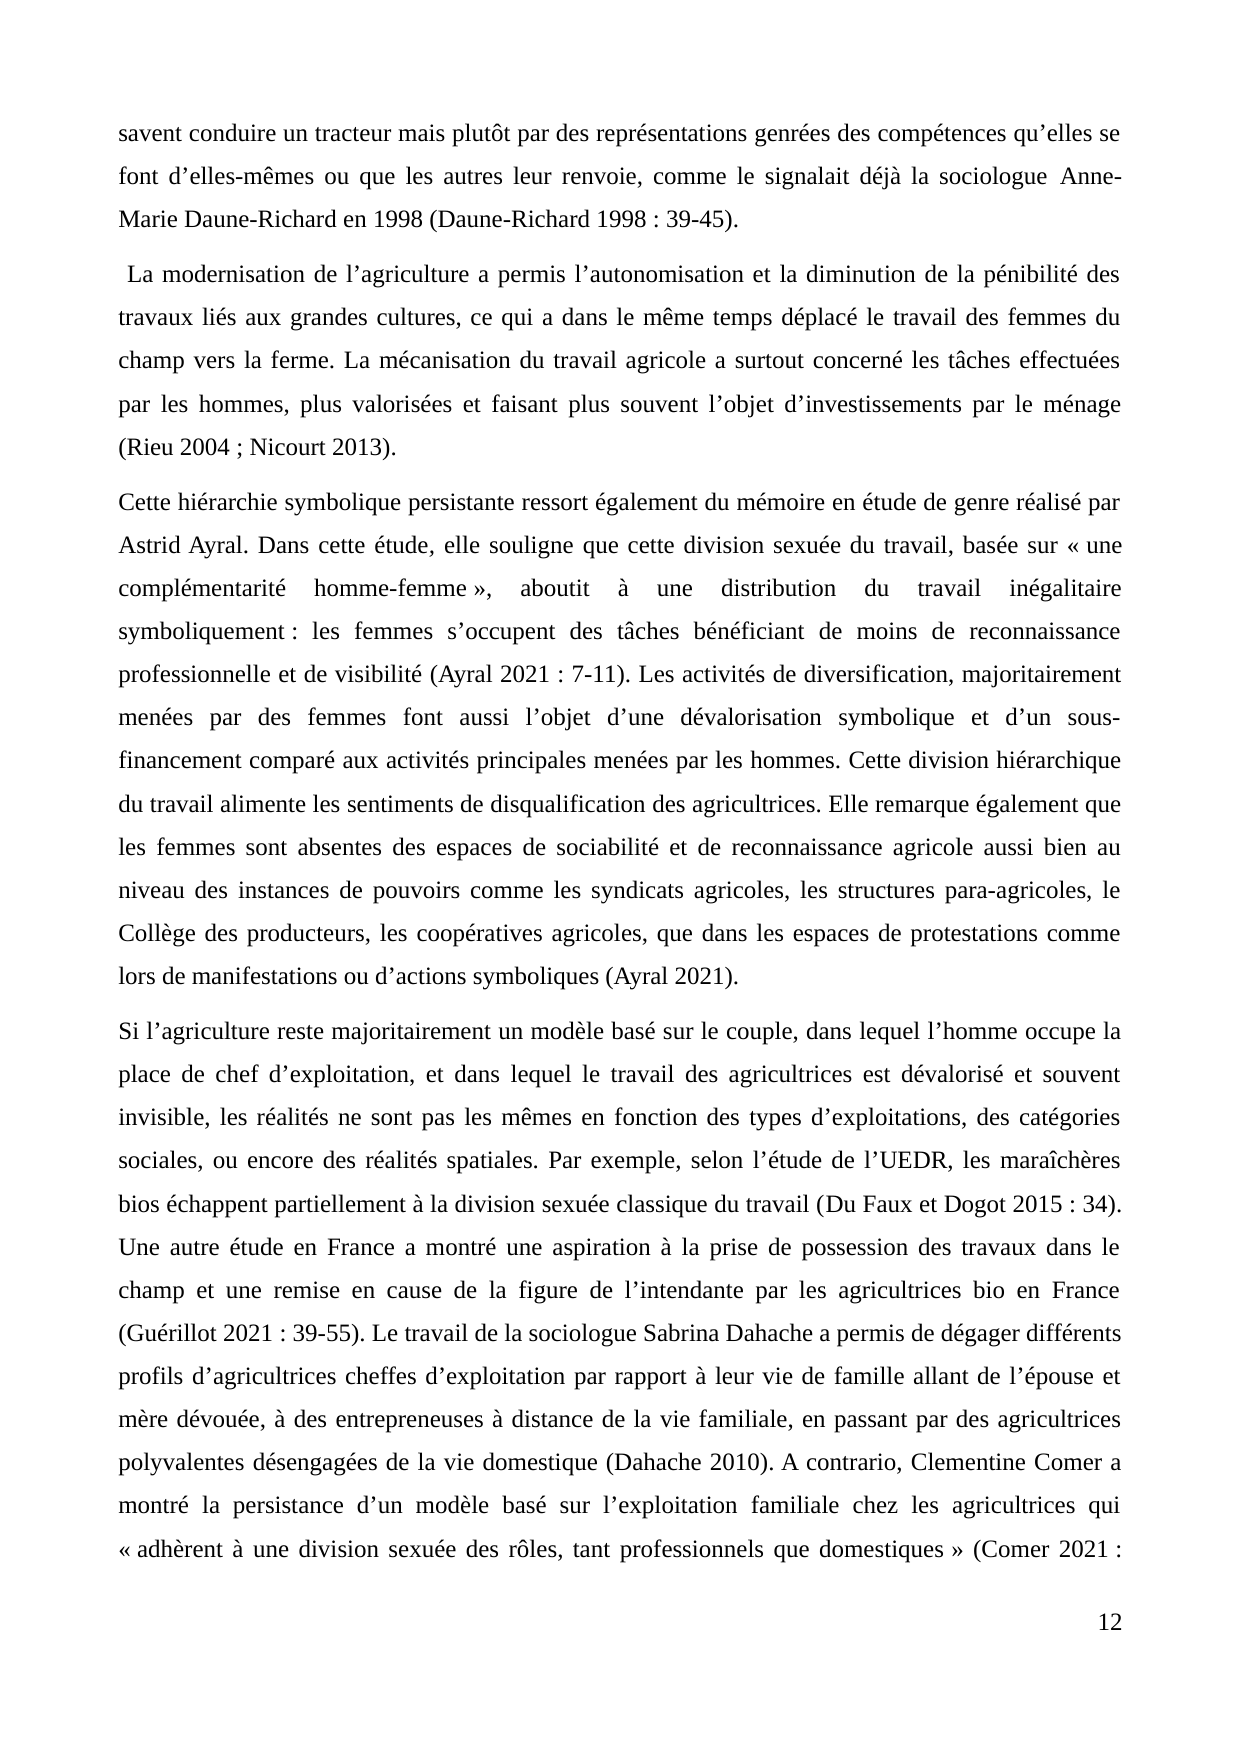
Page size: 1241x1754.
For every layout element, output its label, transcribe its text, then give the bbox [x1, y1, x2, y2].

text Si l’agriculture reste majoritairement un modèle basé sur le couple, dans lequel l’homme occupe la place de chef d’exploitation, et dans lequel le travail des agricultrices est dévalorisé et souvent invisible, les réalités ne sont pas les mêmes en fonction des types d’exploitations, des catégories sociales, ou encore des réalités spatiales. Par exemple, selon l’étude de l’UEDR, les maraîchères bios échappent partiellement à la division sexuée classique du travail (Du Faux et Dogot 2015 : 34). Une autre étude en France a montré une aspiration à la prise de possession des travaux dans le champ et une remise en cause de la figure de l’intendante par les agricultrices bio en France (Guérillot 2021 : 39-55). Le travail de la sociologue Sabrina Dahache a permis de dégager différents profils d’agricultrices cheffes d’exploitation par rapport à leur vie de famille allant de l’épouse et mère dévouée, à des entrepreneuses à distance de la vie familiale, en passant par des agricultrices polyvalentes désengagées de la vie domestique (Dahache 2010). A contrario, Clementine Comer a montré la persistance d’un modèle basé sur l’exploitation familiale chez les agricultrices qui « adhèrent à une division sexuée des rôles, tant professionnels que domestiques » (Comer 2021 : [118, 1016, 1122, 1562]
text savent conduire un tracteur mais plutôt par des représentations genrées des compétences qu’elles se font d’elles-mêmes ou que les autres leur renvoie, comme le signalait déjà la sociologue Anne-Marie Daune-Richard en 1998 (Daune-Richard 1998 : 39-45). [118, 118, 1122, 233]
text La modernisation de l’agriculture a permis l’autonomisation et la diminution de la pénibilité des travaux liés aux grandes cultures, ce qui a dans le même temps déplacé le travail des femmes du champ vers la ferme. La mécanisation du travail agricole a surtout concerné les tâches effectuées par les hommes, plus valorisées et faisant plus souvent l’objet d’investissements par le ménage (Rieu 2004 ; Nicourt 2013). [118, 259, 1122, 461]
text Cette hiérarchie symbolique persistante ressort également du mémoire en étude de genre réalisé par Astrid Ayral. Dans cette étude, elle souligne que cette division sexuée du travail, basée sur « une complémentarité homme-femme », aboutit à une distribution du travail inégalitaire symboliquement : les femmes s’occupent des tâches bénéficiant de moins de reconnaissance professionnelle et de visibilité (Ayral 2021 : 7-11). Les activités de diversification, majoritairement menées par des femmes font aussi l’objet d’une dévalorisation symbolique et d’un sous-financement comparé aux activités principales menées par les hommes. Cette division hiérarchique du travail alimente les sentiments de disqualification des agricultrices. Elle remarque également que les femmes sont absentes des espaces de sociabilité et de reconnaissance agricole aussi bien au niveau des instances de pouvoirs comme les syndicats agricoles, les structures para-agricoles, le Collège des producteurs, les coopératives agricoles, que dans les espaces de protestations comme lors de manifestations ou d’actions symboliques (Ayral 2021). [118, 487, 1122, 990]
